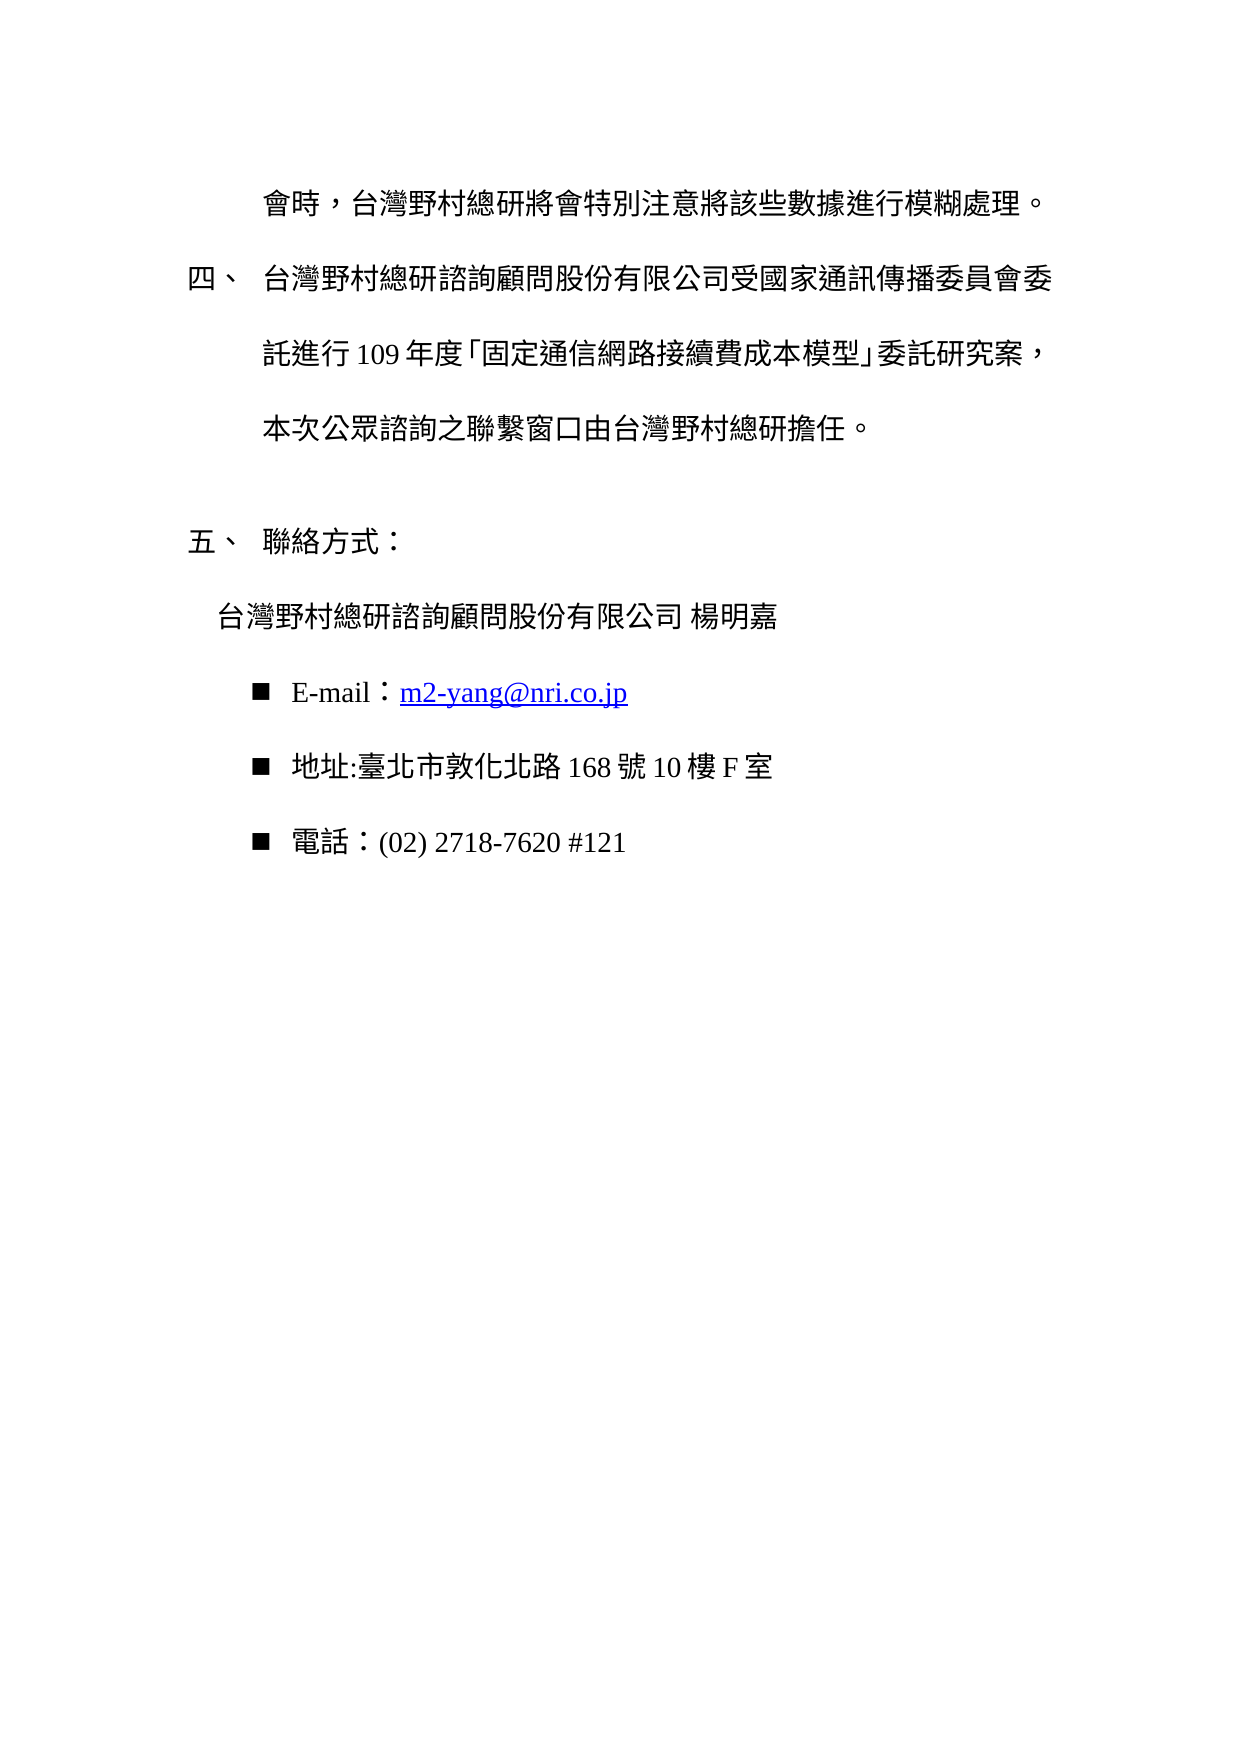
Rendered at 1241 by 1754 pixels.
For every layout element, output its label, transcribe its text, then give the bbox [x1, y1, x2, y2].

list 聯絡方式： [187, 502, 1053, 577]
list E-mail：m2-yang@nri.co.jp [250, 652, 1053, 727]
list 會時，台灣野村總研將會特別注意將該些數據進行模糊處理。 [187, 164, 1053, 239]
text 台灣野村總研諮詢顧問股份有限公司 楊明嘉 [187, 577, 1053, 652]
list 地址:臺北市敦化北路168號10樓F室 [250, 727, 1053, 802]
list 台灣野村總研諮詢顧問股份有限公司受國家通訊傳播委員會委託進行109年度「固定通信網路接續費成本模型」委託研究案，本次公眾諮詢之聯繫窗口由台灣野村總研擔任。 [187, 239, 1053, 464]
list 電話：(02) 2718-7620 #121 [250, 802, 1053, 877]
